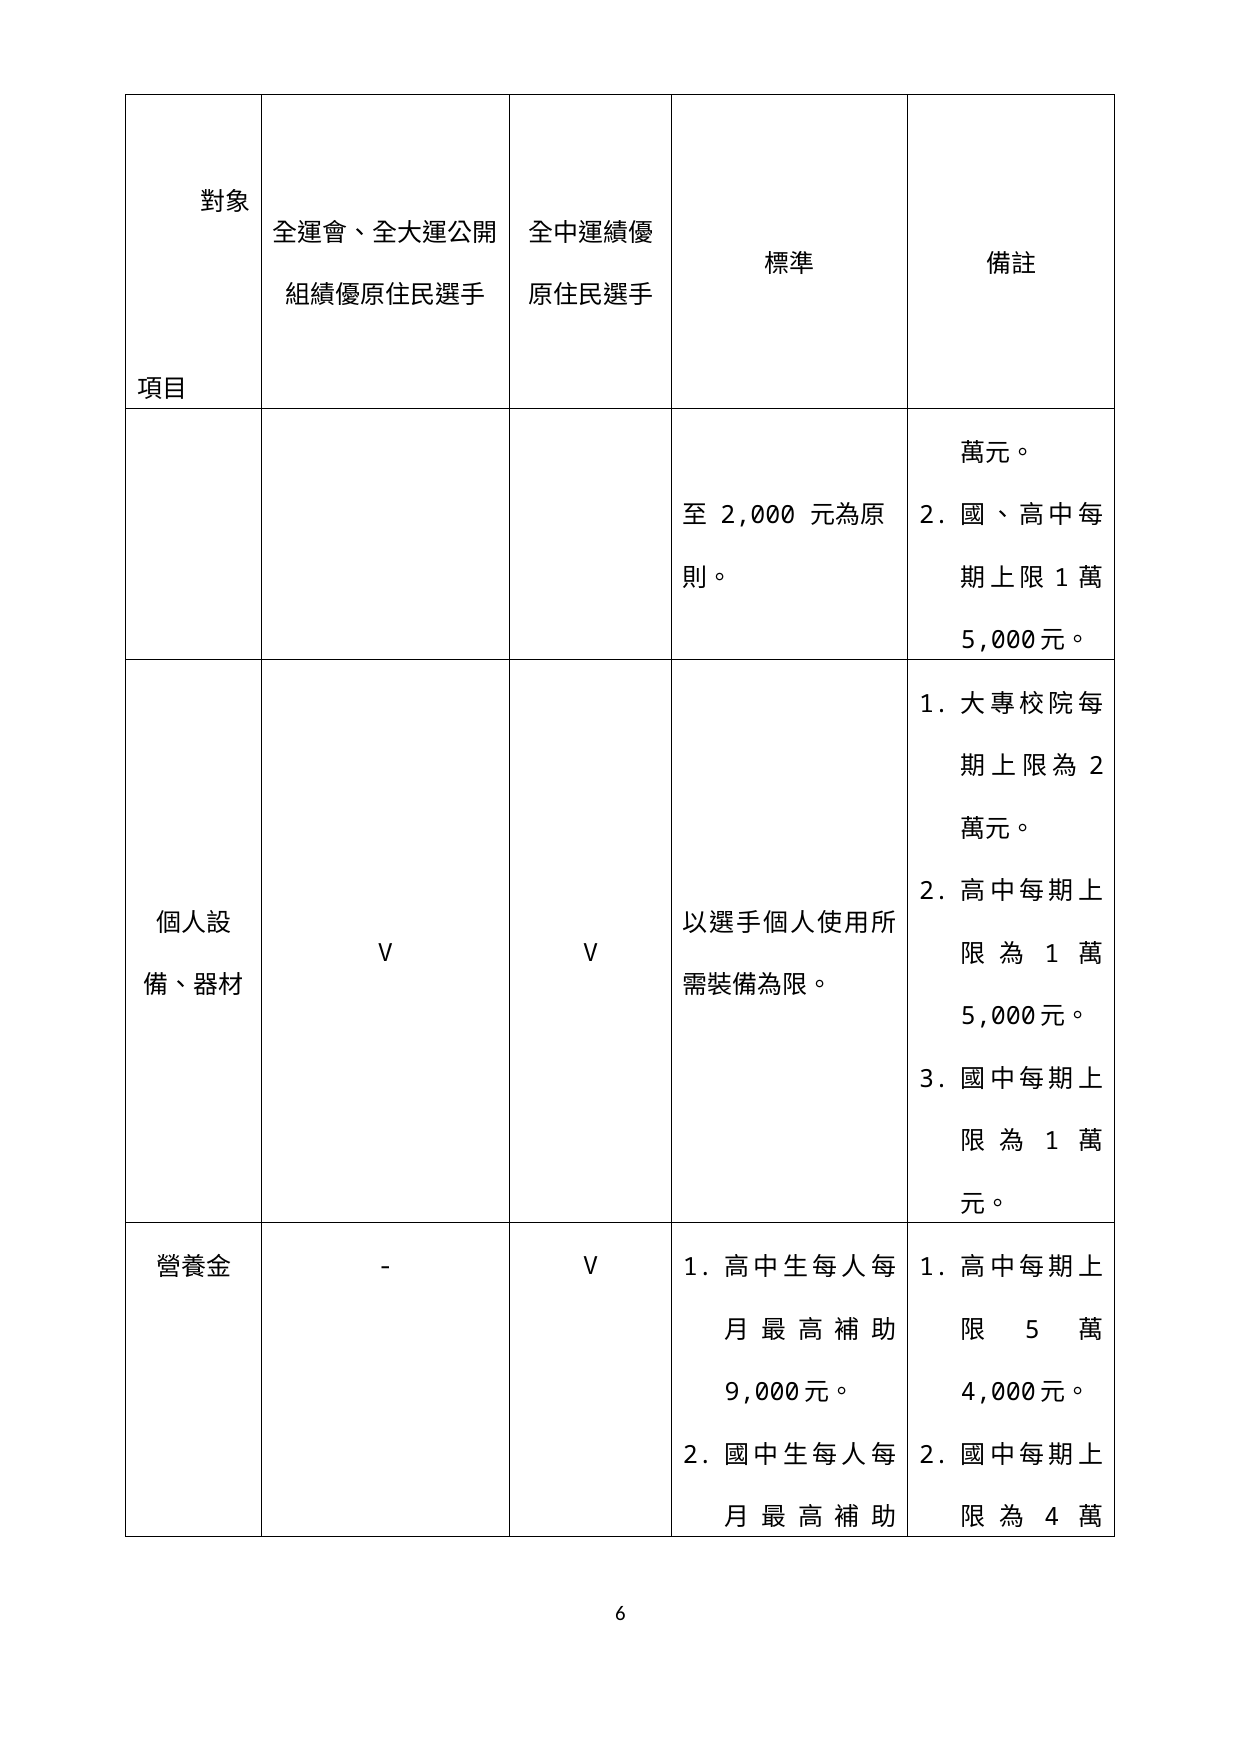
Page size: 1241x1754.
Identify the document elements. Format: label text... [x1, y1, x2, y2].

table_cell [510, 409, 671, 659]
table_cell 大專校院每期上限為2萬元。 高中每期上限為1萬5,000元。 國中每期上限為1萬元。 [908, 660, 1114, 1222]
table_cell 高中每期上限5萬4,000元。 國中每期上限為4萬 [908, 1223, 1114, 1536]
table_cell V [510, 1223, 671, 1536]
table_cell V [262, 660, 509, 1222]
table_cell 營養金 [126, 1223, 261, 1536]
table_header 全中運績優原住民選手 [510, 95, 671, 408]
table_header 對象 項目 [126, 95, 261, 408]
table_cell - [262, 1223, 509, 1536]
table_cell 以選手個人使用所需裝備為限。 [672, 660, 907, 1222]
table_cell [262, 409, 509, 659]
table_cell 大專校院每期上限為2萬元。 國、高中每期上限1萬5,000元。 [908, 409, 1114, 659]
table_cell V [510, 660, 671, 1222]
table_header 全運會、全大運公開組績優原住民選手 [262, 95, 509, 408]
table_header 備註 [908, 95, 1114, 408]
table_cell 高中生每人每月最高補助9,000元。 國中生每人每月最高補助 [672, 1223, 907, 1536]
table_cell [126, 409, 261, 659]
table_cell 個人設備、器材 [126, 660, 261, 1222]
table_header 標準 [672, 95, 907, 408]
table_cell 至 2,000 元為原則。 [672, 409, 907, 659]
